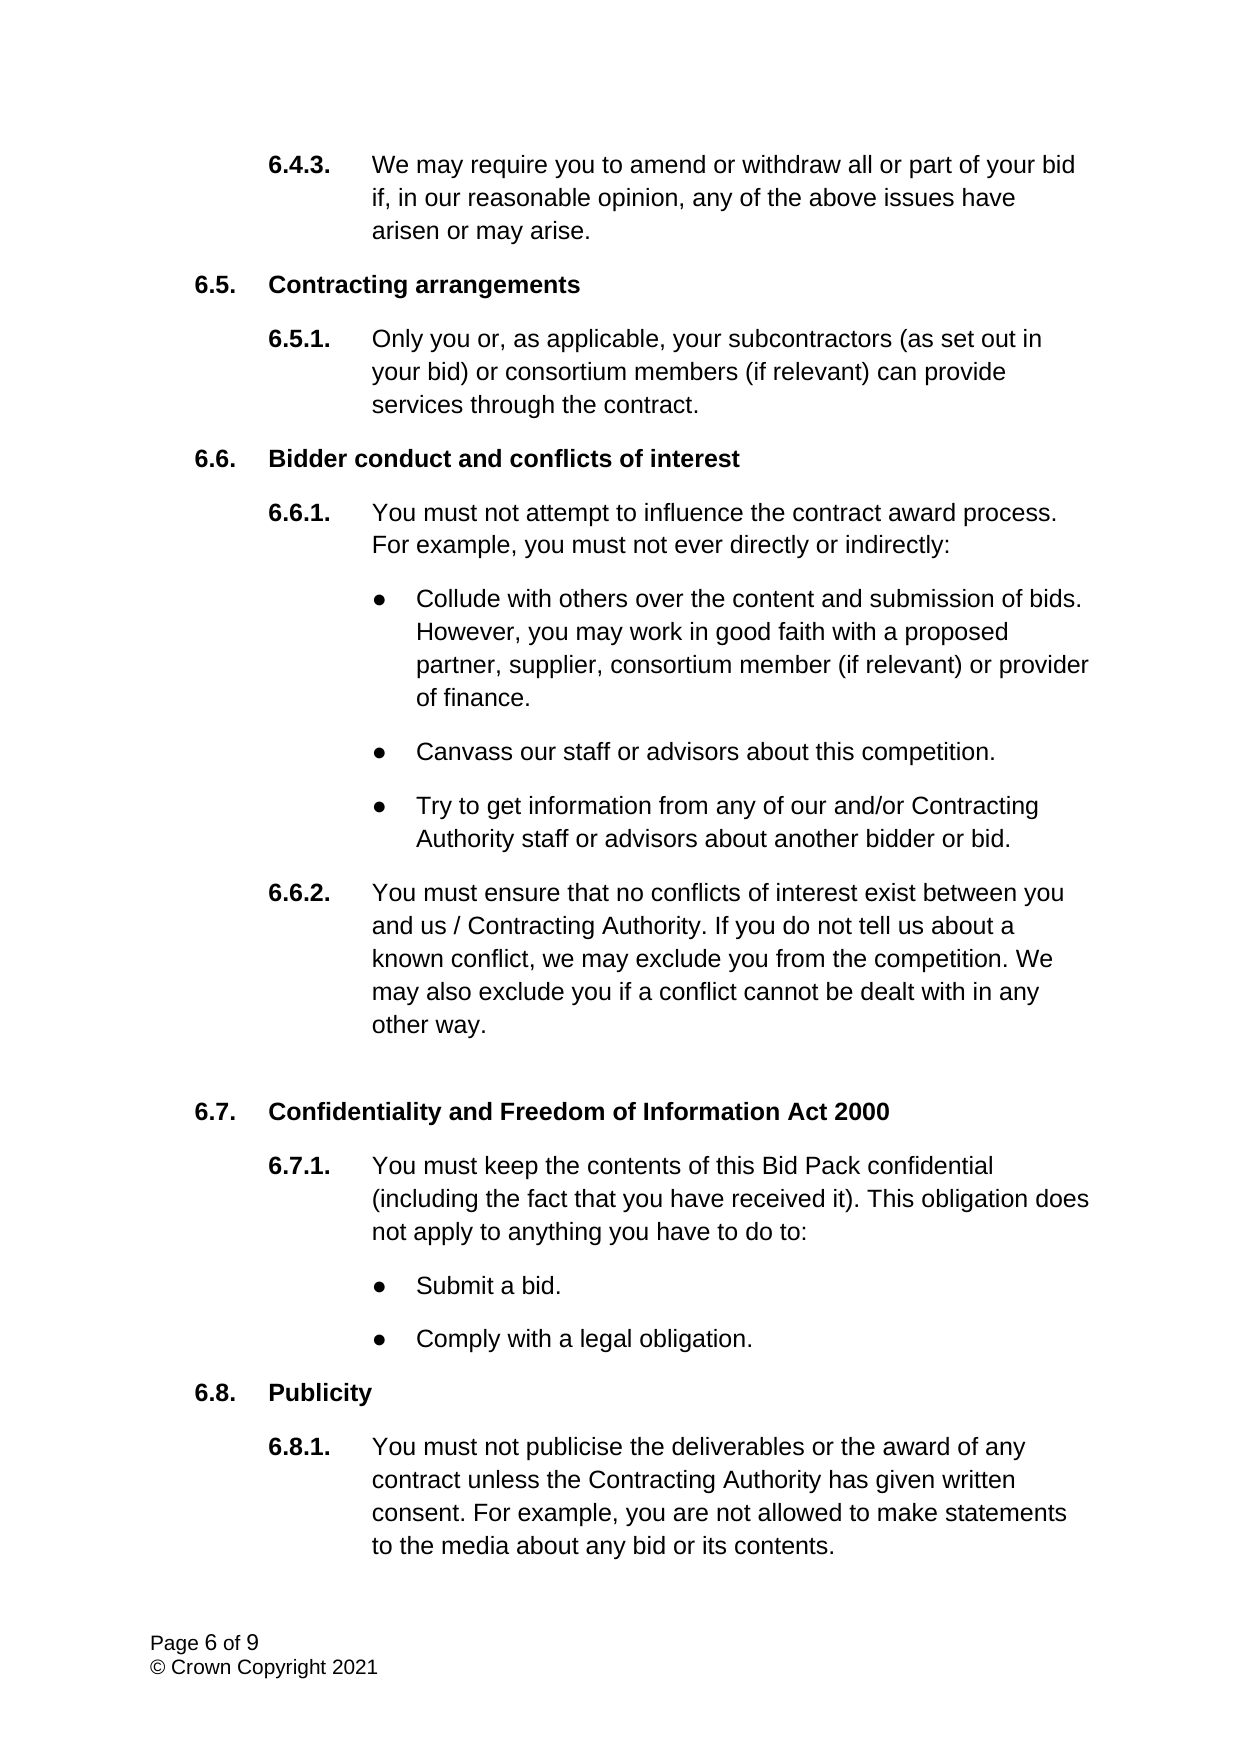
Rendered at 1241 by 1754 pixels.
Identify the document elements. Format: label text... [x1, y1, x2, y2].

list Try to get information from any of our and/or Contracting Authority staff or advisors about another bidder or bid. [372, 791, 1090, 853]
list You must keep the contents of this Bid Pack confidential (including the fact that you have received it). This obligation does not apply to anything you have to do to: [268, 1151, 1090, 1246]
subtitle Publicity [194, 1378, 1090, 1407]
list You must not publicise the deliverables or the award of any contract unless the Contracting Authority has given written consent. For example, you are not allowed to make statements to the media about any bid or its contents. [268, 1432, 1090, 1560]
list Canvass our staff or advisors about this competition. [372, 737, 1090, 766]
list Collude with others over the content and submission of bids. However, you may work in good faith with a proposed partner, supplier, consortium member (if relevant) or provider of finance. [372, 584, 1090, 712]
list We may require you to amend or withdraw all or part of your bid if, in our reasonable opinion, any of the above issues have arisen or may arise. [268, 150, 1090, 245]
list You must ensure that no conflicts of interest exist between you and us / Contracting Authority. If you do not tell us about a known conflict, we may exclude you from the competition. We may also exclude you if a conflict cannot be dealt with in any other way. [268, 878, 1090, 1039]
subtitle Contracting arrangements [194, 270, 1090, 299]
list Submit a bid. [372, 1271, 1090, 1299]
subtitle Confidentiality and Freedom of Information Act 2000 [194, 1097, 1090, 1126]
list Comply with a legal obligation. [372, 1324, 1090, 1353]
list Only you or, as applicable, your subcontractors (as set out in your bid) or consortium members (if relevant) can provide services through the contract. [268, 324, 1090, 418]
list Bidder conduct and conflicts of interest [194, 444, 1090, 472]
list You must not attempt to influence the contract award process. For example, you must not ever directly or indirectly: [268, 497, 1090, 559]
